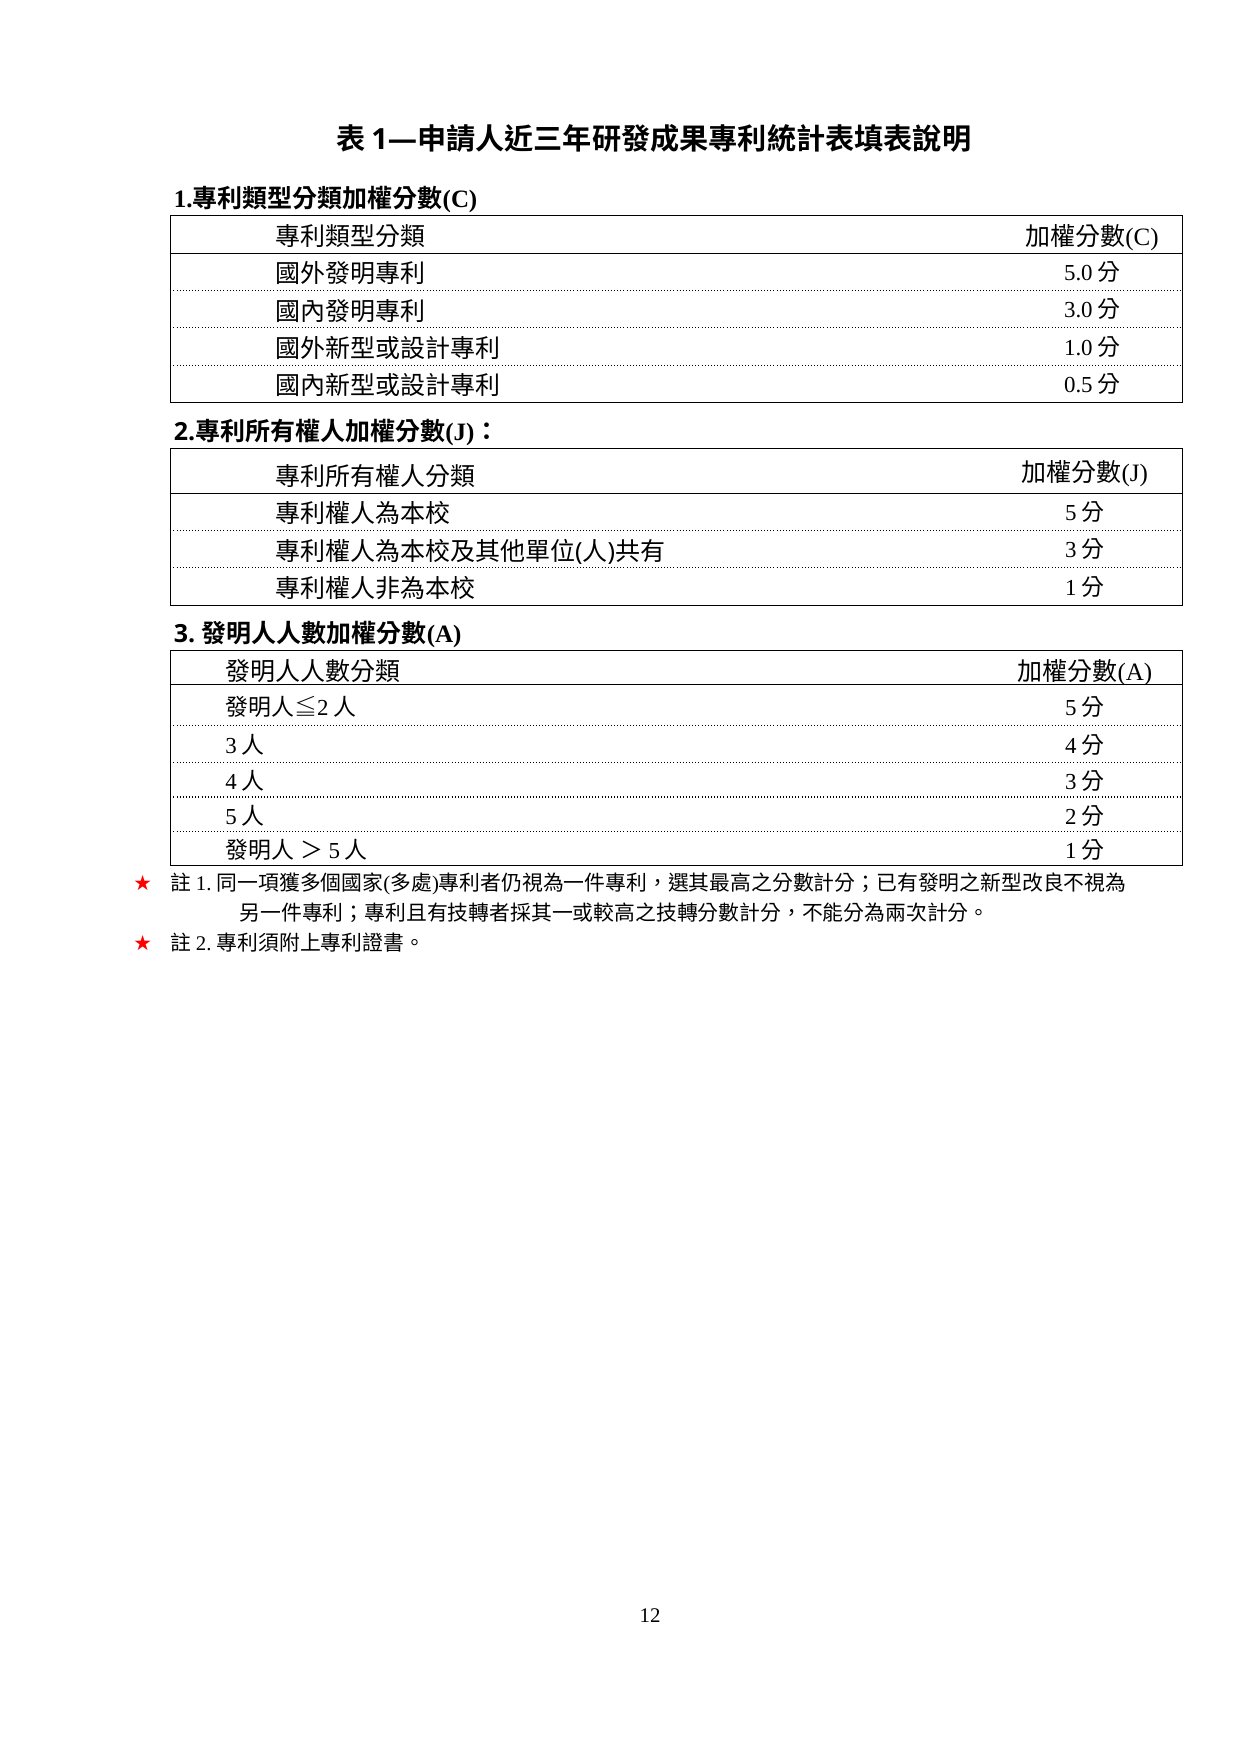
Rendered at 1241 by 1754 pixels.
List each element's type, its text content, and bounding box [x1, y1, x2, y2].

table_header [163, 174, 171, 215]
table_cell [163, 327, 170, 364]
table_cell [171, 254, 272, 290]
table_cell [163, 831, 170, 865]
table_cell 5人 [171, 796, 987, 831]
table_cell [163, 215, 170, 253]
table_cell [163, 762, 170, 796]
table_cell 2.專利所有權人加權分數(J)： [171, 403, 1182, 448]
table_cell 4人 [171, 762, 987, 796]
table_cell [171, 290, 272, 327]
table_cell 發明人 ＞ 5人 [171, 831, 987, 865]
table_cell [163, 567, 170, 604]
table_cell [171, 327, 272, 364]
table_cell [163, 650, 170, 684]
table_cell [163, 448, 170, 493]
table_cell 發明人≦2人 [171, 685, 987, 725]
table_cell 5.0分 [987, 254, 1182, 290]
table_cell [163, 725, 170, 762]
table_cell 國內發明專利 [272, 290, 987, 327]
table_cell 3.0分 [987, 290, 1182, 327]
table_cell 3分 [987, 762, 1182, 796]
table_cell 4分 [987, 725, 1182, 762]
table_cell [171, 216, 272, 253]
table_cell 3人 [171, 725, 987, 762]
table_cell 專利權人為本校 [272, 494, 987, 530]
table_cell 專利類型分類 [272, 216, 987, 253]
table_cell [171, 567, 272, 604]
list 註1. 同一項獲多個國家(多處)專利者仍視為一件專利，選其最高之分數計分；已有發明之新型改良不視為另一件專利；專利且有技轉者採其一或較高之技轉分數計分，不能分為兩次計分。 [133, 866, 1146, 927]
table_cell 加權分數(A) [987, 651, 1182, 684]
table_cell [171, 494, 272, 530]
table_cell [163, 530, 170, 567]
table_cell [171, 530, 272, 567]
table_cell 2分 [987, 796, 1182, 831]
table_cell 5分 [987, 685, 1182, 725]
table_cell 專利權人為本校及其他單位(人)共有 [272, 530, 987, 567]
table_cell 加權分數(C) [987, 216, 1182, 253]
table_cell 國內新型或設計專利 [272, 365, 987, 402]
table_cell 3. 發明人人數加權分數(A) [171, 606, 1182, 650]
table_cell 加權分數(J) [987, 449, 1182, 493]
table_cell 專利權人非為本校 [272, 567, 987, 604]
list 註2. 專利須附上專利證書。 [133, 927, 1146, 957]
table_cell [163, 796, 170, 831]
table_cell 0.5分 [987, 365, 1182, 402]
table_cell 國外發明專利 [272, 254, 987, 290]
table_cell 1.0分 [987, 327, 1182, 364]
table_cell [163, 365, 170, 402]
table_cell 5分 [987, 494, 1182, 530]
table_cell [163, 605, 171, 650]
table_cell 1分 [987, 567, 1182, 604]
table_cell 發明人人數分類 [171, 651, 987, 684]
table_cell [163, 493, 170, 530]
table_cell [171, 449, 272, 493]
table_cell [163, 402, 171, 448]
table_cell 專利所有權人分類 [272, 449, 987, 493]
table_cell 1分 [987, 831, 1182, 865]
table_header 1.專利類型分類加權分數(C) [171, 174, 1182, 215]
table_cell 3分 [987, 530, 1182, 567]
table_cell [163, 684, 170, 725]
table_cell 國外新型或設計專利 [272, 327, 987, 364]
table_cell [163, 253, 170, 327]
table_cell [171, 365, 272, 402]
text 表1—申請人近三年研發成果專利統計表填表說明 [133, 99, 1167, 174]
